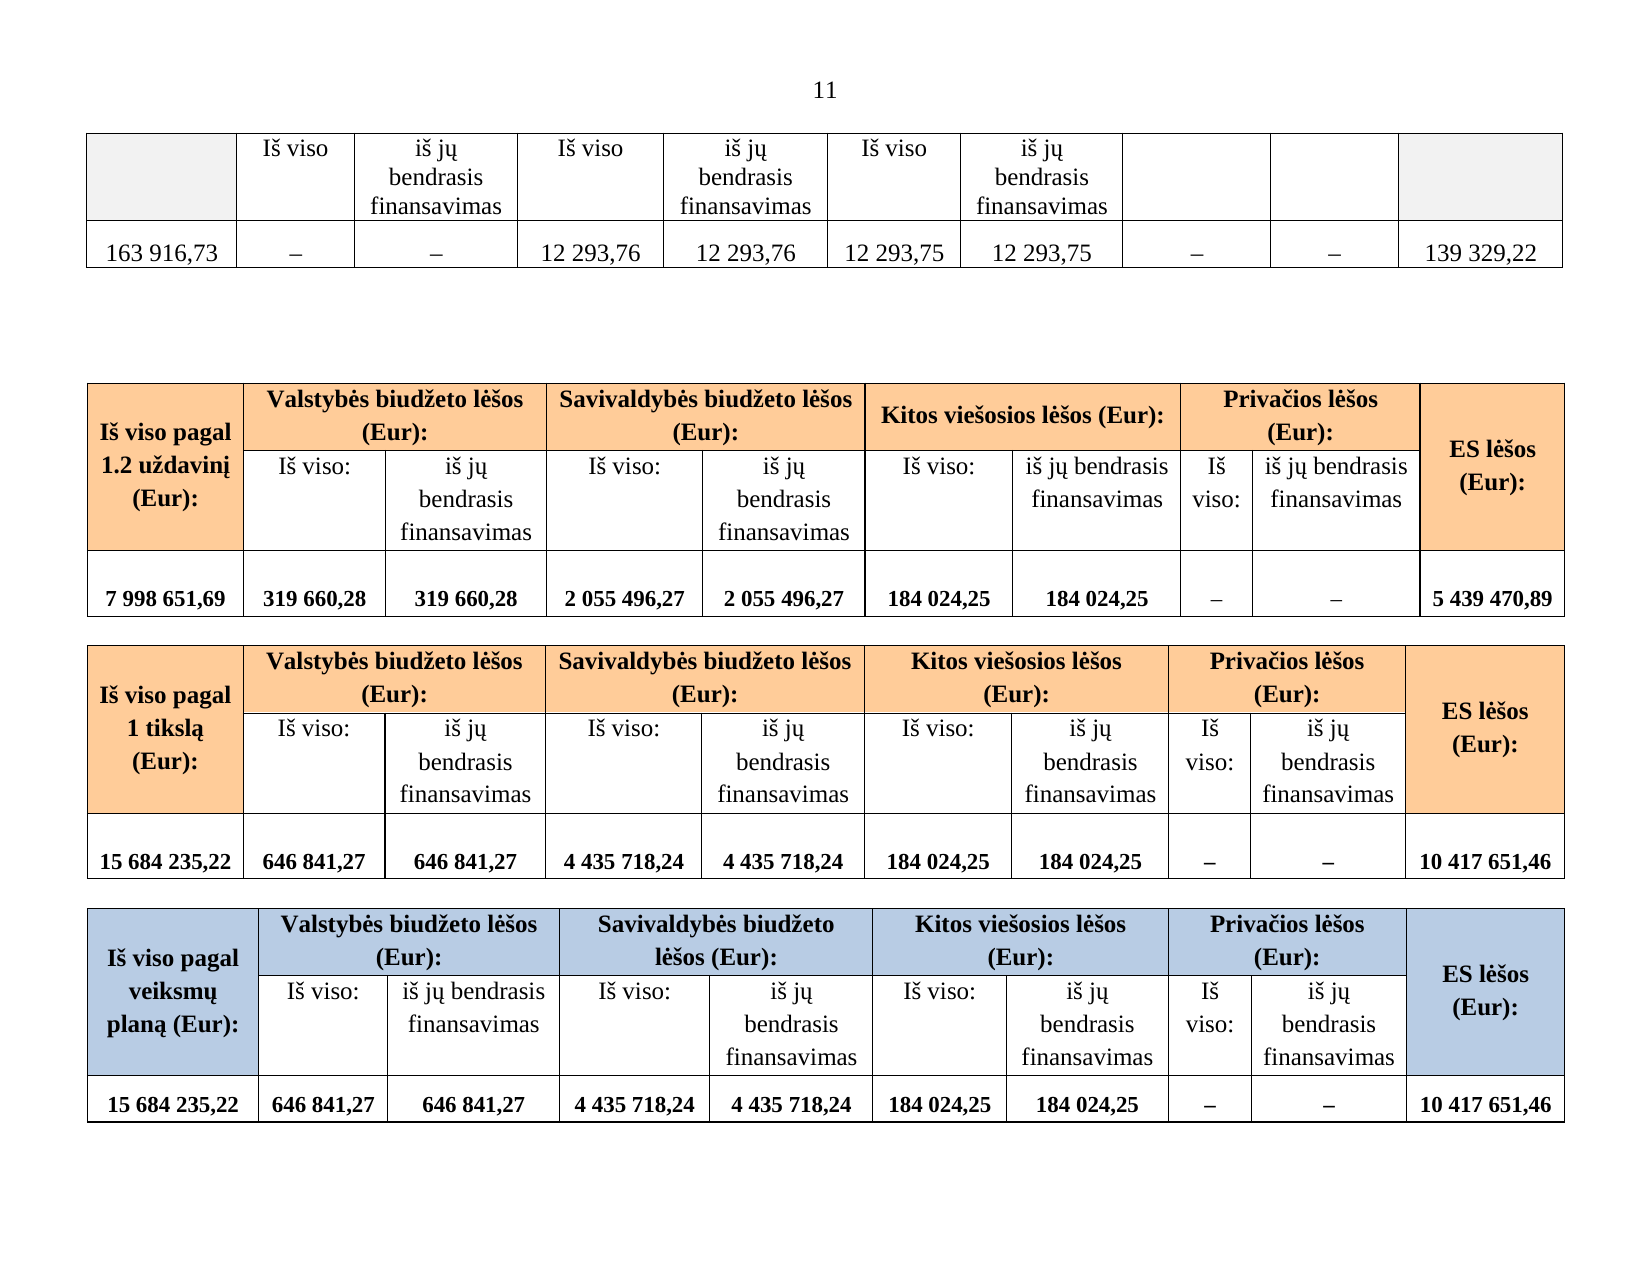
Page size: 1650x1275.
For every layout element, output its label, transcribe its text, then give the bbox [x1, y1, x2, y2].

table_cell Iš viso [237, 134, 354, 220]
table_cell iš jų bendrasis finansavimas [386, 451, 546, 550]
table_cell Iš viso [518, 134, 663, 220]
table_cell – [1271, 221, 1398, 267]
table_cell 4 435 718,24 [546, 814, 701, 878]
table_cell 4 435 718,24 [710, 1076, 872, 1121]
table_cell – [1253, 551, 1419, 616]
table_cell 12 293,76 [664, 221, 827, 267]
table_header Iš viso pagal veiksmų planą (Eur): [88, 909, 258, 1075]
table_cell 12 293,76 [518, 221, 663, 267]
table_cell iš jų bendrasis finansavimas [386, 714, 545, 813]
table_cell 2 055 496,27 [703, 551, 864, 616]
table_cell 163 916,73 [87, 221, 236, 267]
table_header Kitos viešosios lėšos (Eur): [873, 909, 1168, 975]
table_header Valstybės biudžeto lėšos (Eur): [244, 646, 545, 712]
table_cell iš jų bendrasis finansavimas [961, 134, 1122, 220]
table_cell 184 024,25 [1007, 1076, 1168, 1121]
table_header Iš viso pagal 1 tikslą (Eur): [88, 646, 243, 813]
table_cell iš jų bendrasis finansavimas [355, 134, 517, 220]
table_cell iš jų bendrasis finansavimas [1252, 976, 1406, 1075]
table_cell 4 435 718,24 [560, 1076, 709, 1121]
table_header ES lėšos (Eur): [1421, 384, 1564, 550]
table_cell 184 024,25 [866, 551, 1012, 616]
table_header Savivaldybės biudžeto lėšos (Eur): [560, 909, 872, 975]
table_cell 10 417 651,46 [1406, 814, 1564, 878]
table_cell 646 841,27 [244, 814, 384, 878]
table_cell 184 024,25 [873, 1076, 1006, 1121]
table_cell – [1252, 1076, 1406, 1121]
table_cell iš jų bendrasis finansavimas [702, 714, 864, 813]
table_cell Iš viso: [1181, 451, 1252, 550]
table_cell Iš viso: [865, 714, 1011, 813]
table_cell Iš viso: [1169, 976, 1251, 1075]
table_cell Iš viso [828, 134, 960, 220]
table_cell 15 684 235,22 [88, 814, 243, 878]
table_header Privačios lėšos (Eur): [1169, 646, 1405, 712]
table_cell 12 293,75 [961, 221, 1122, 267]
table_header Privačios lėšos (Eur): [1181, 384, 1419, 450]
table_header ES lėšos (Eur): [1407, 909, 1564, 1075]
table_cell [1271, 134, 1398, 220]
table_cell 646 841,27 [259, 1076, 387, 1121]
table_cell 4 435 718,24 [702, 814, 864, 878]
table_cell – [237, 221, 354, 267]
table_cell 646 841,27 [388, 1076, 559, 1121]
table_cell iš jų bendrasis finansavimas [388, 976, 559, 1075]
table_cell Iš viso: [866, 451, 1012, 550]
table_header Kitos viešosios lėšos (Eur): [865, 646, 1168, 712]
table_cell 184 024,25 [865, 814, 1011, 878]
table_header ES lėšos (Eur): [1406, 646, 1564, 813]
table_cell 646 841,27 [386, 814, 545, 878]
table_cell [1123, 134, 1270, 220]
table_cell 139 329,22 [1399, 221, 1562, 267]
table_cell 319 660,28 [244, 551, 385, 616]
table_cell 5 439 470,89 [1421, 551, 1564, 616]
table_cell Iš viso: [244, 714, 384, 813]
table_cell Iš viso: [547, 451, 702, 550]
table_cell iš jų bendrasis finansavimas [1012, 714, 1168, 813]
table_header Iš viso pagal 1.2 uždavinį (Eur): [88, 384, 243, 550]
table_cell 319 660,28 [386, 551, 546, 616]
table_header [87, 134, 236, 220]
table_cell Iš viso: [546, 714, 701, 813]
table_cell iš jų bendrasis finansavimas [703, 451, 864, 550]
table_cell – [355, 221, 517, 267]
table_cell iš jų bendrasis finansavimas [1013, 451, 1180, 550]
table_cell Iš viso: [259, 976, 387, 1075]
table_cell iš jų bendrasis finansavimas [664, 134, 827, 220]
table_cell – [1123, 221, 1270, 267]
table_cell 184 024,25 [1013, 551, 1180, 616]
table_cell 2 055 496,27 [547, 551, 702, 616]
table_header Savivaldybės biudžeto lėšos (Eur): [547, 384, 864, 450]
table_header [1399, 134, 1562, 220]
table_header Valstybės biudžeto lėšos (Eur): [259, 909, 559, 975]
table_cell 184 024,25 [1012, 814, 1168, 878]
table_cell Iš viso: [1169, 714, 1250, 813]
table_header Kitos viešosios lėšos (Eur): [866, 384, 1180, 450]
table_cell – [1169, 1076, 1251, 1121]
table_cell iš jų bendrasis finansavimas [710, 976, 872, 1075]
table_cell Iš viso: [873, 976, 1006, 1075]
table_cell – [1169, 814, 1250, 878]
table_cell 15 684 235,22 [88, 1076, 258, 1121]
table_header [76, 133, 1576, 1123]
table_cell – [1181, 551, 1252, 616]
table_cell iš jų bendrasis finansavimas [1251, 714, 1405, 813]
table_cell 12 293,75 [828, 221, 960, 267]
table_cell iš jų bendrasis finansavimas [1007, 976, 1168, 1075]
table_header Privačios lėšos (Eur): [1169, 909, 1406, 975]
table_cell Iš viso: [560, 976, 709, 1075]
table_cell 7 998 651,69 [88, 551, 243, 616]
table_cell 10 417 651,46 [1407, 1076, 1564, 1121]
table_header Valstybės biudžeto lėšos (Eur): [244, 384, 546, 450]
table_cell iš jų bendrasis finansavimas [1253, 451, 1419, 550]
table_cell Iš viso: [244, 451, 385, 550]
table_cell – [1251, 814, 1405, 878]
table_header Savivaldybės biudžeto lėšos (Eur): [546, 646, 864, 712]
